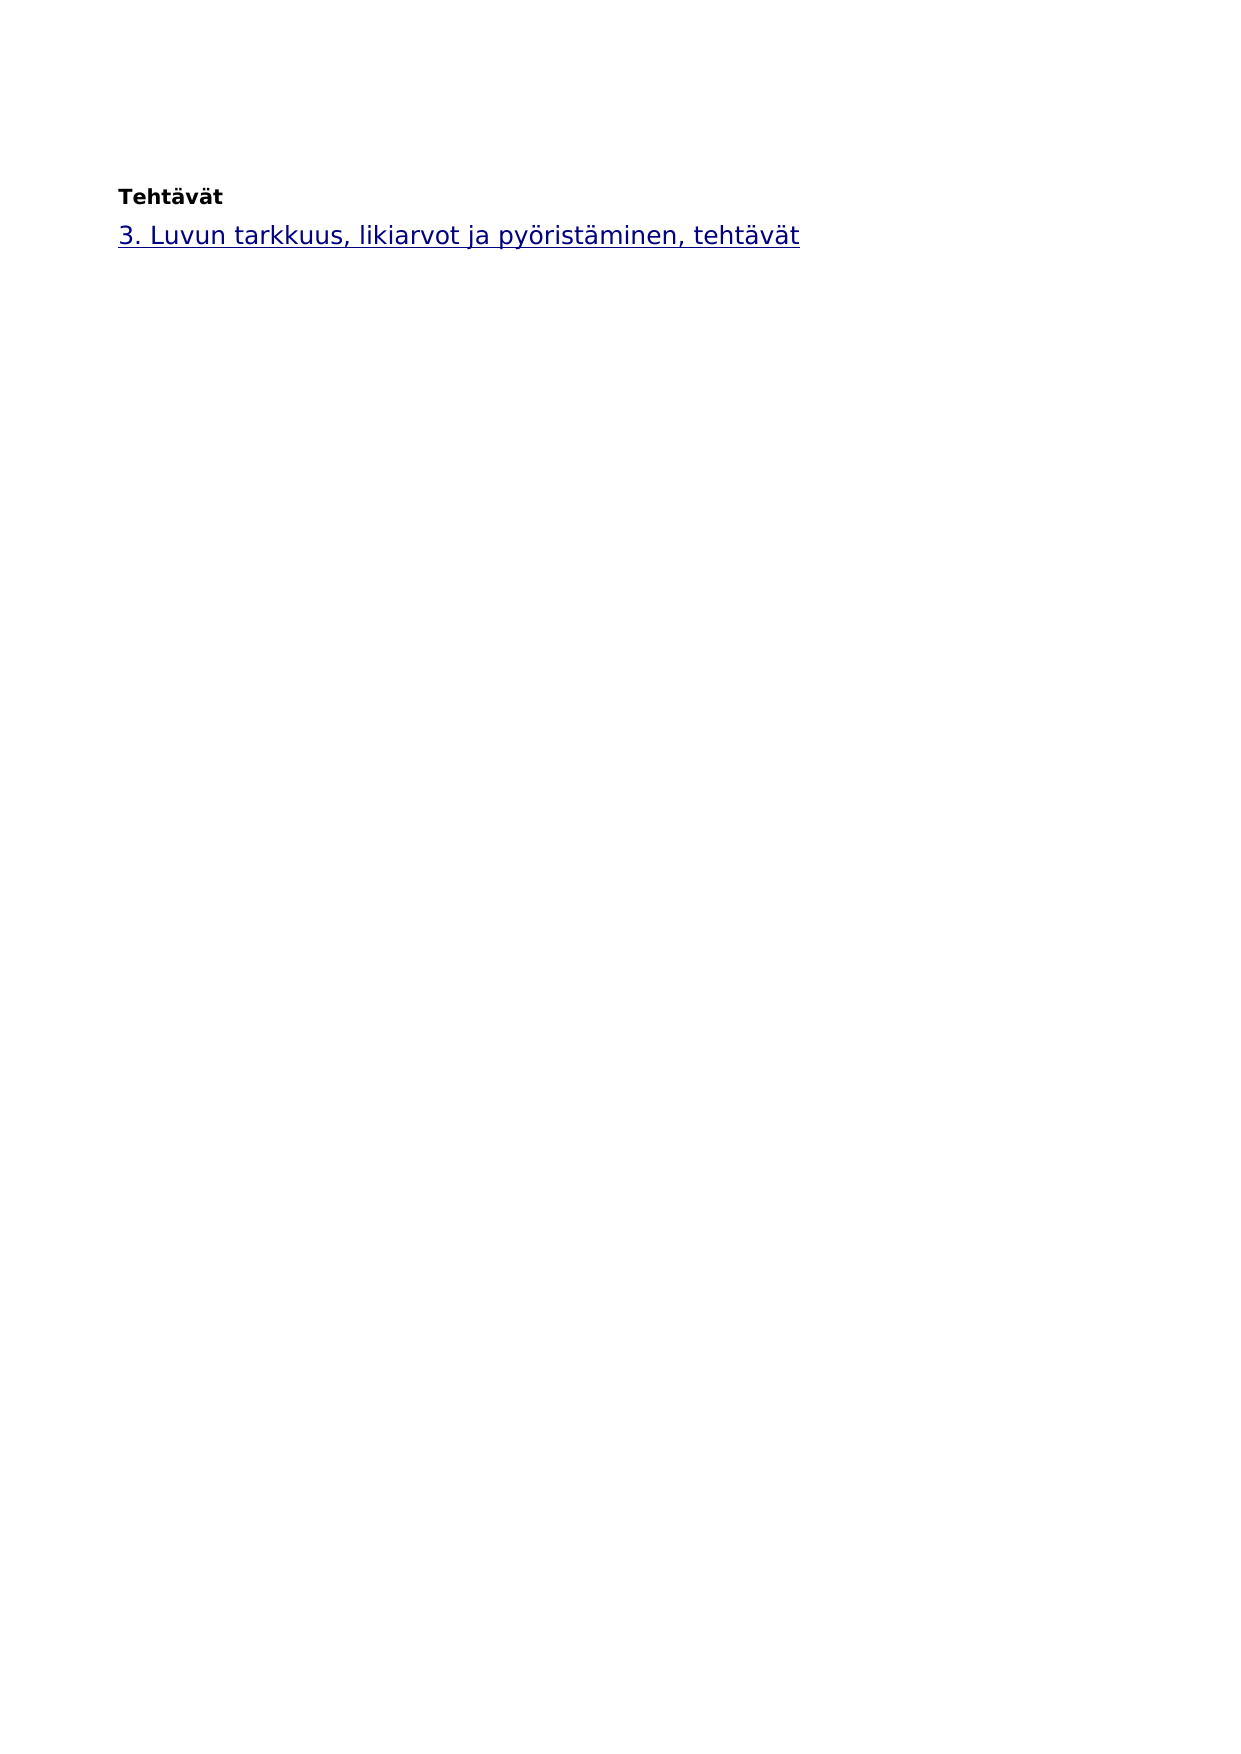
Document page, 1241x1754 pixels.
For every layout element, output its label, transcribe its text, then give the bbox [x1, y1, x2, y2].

subtitle Tehtävät [118, 185, 1122, 209]
text 3. Luvun tarkkuus, likiarvot ja pyöristäminen, tehtävät [118, 222, 1122, 251]
